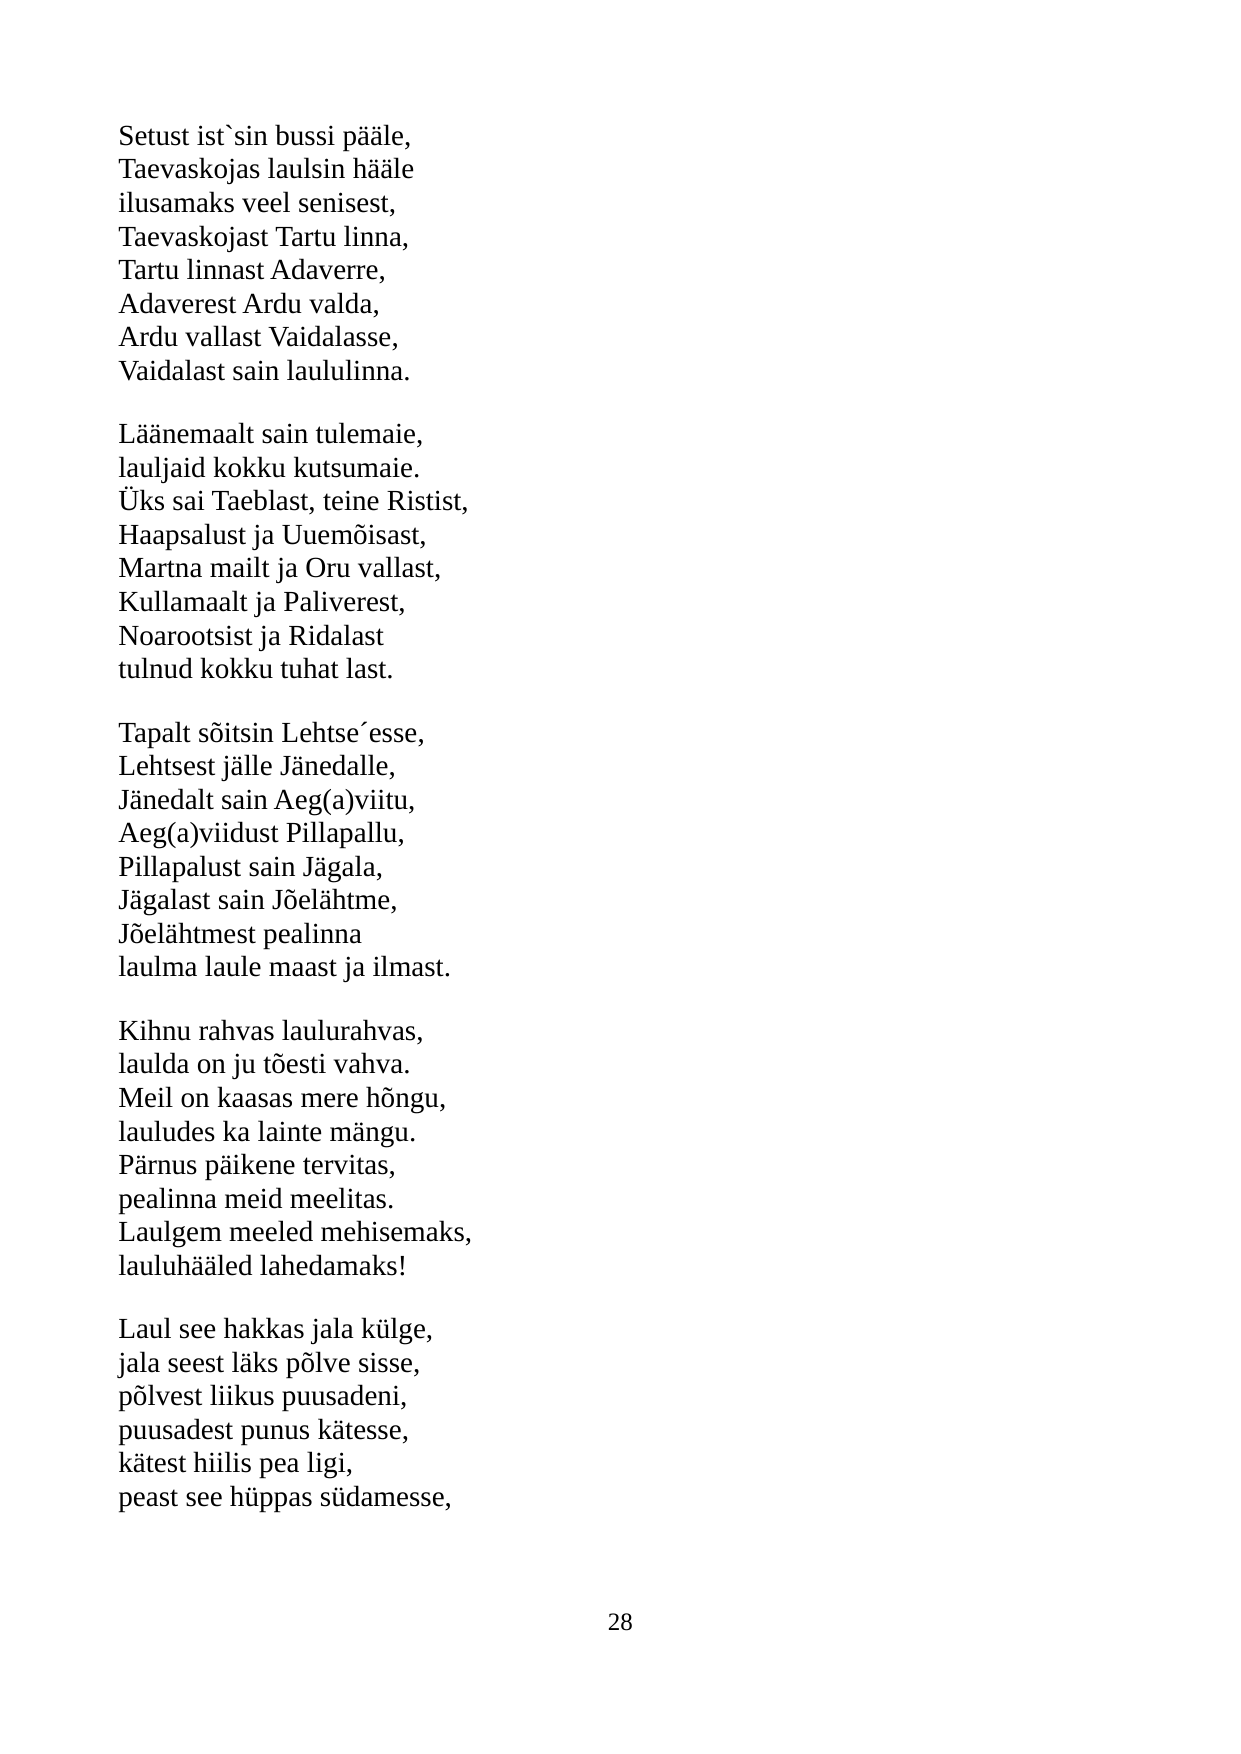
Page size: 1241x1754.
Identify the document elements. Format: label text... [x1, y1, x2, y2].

text Tapalt sõitsin Lehtse´esse, Lehtsest jälle Jänedalle, Jänedalt sain Aeg(a)viitu, Aeg(a)viidust Pillapallu, Pillapalust sain Jägala, Jägalast sain Jõelähtme, Jõelähtmest pealinna laulma laule maast ja ilmast. [118, 715, 1122, 983]
text Laul see hakkas jala külge, jala seest läks põlve sisse, põlvest liikus puusadeni, puusadest punus kätesse, kätest hiilis pea ligi, peast see hüppas südamesse, [118, 1311, 1122, 1513]
text Läänemaalt sain tulemaie, lauljaid kokku kutsumaie. Üks sai Taeblast, teine Ristist, Haapsalust ja Uuemõisast, Martna mailt ja Oru vallast, Kullamaalt ja Paliverest, Noarootsist ja Ridalast tulnud kokku tuhat last. [118, 416, 1122, 685]
text Kihnu rahvas laulurahvas, laulda on ju tõesti vahva. Meil on kaasas mere hõngu, lauludes ka lainte mängu. Pärnus päikene tervitas, pealinna meid meelitas. Laulgem meeled mehisemaks, lauluhääled lahedamaks! [118, 1013, 1122, 1281]
text Setust ist`sin bussi pääle, Taevaskojas laulsin hääle ilusamaks veel senisest, Taevaskojast Tartu linna, Tartu linnast Adaverre, Adaverest Ardu valda, Ardu vallast Vaidalasse, Vaidalast sain laululinna. [118, 118, 1122, 386]
